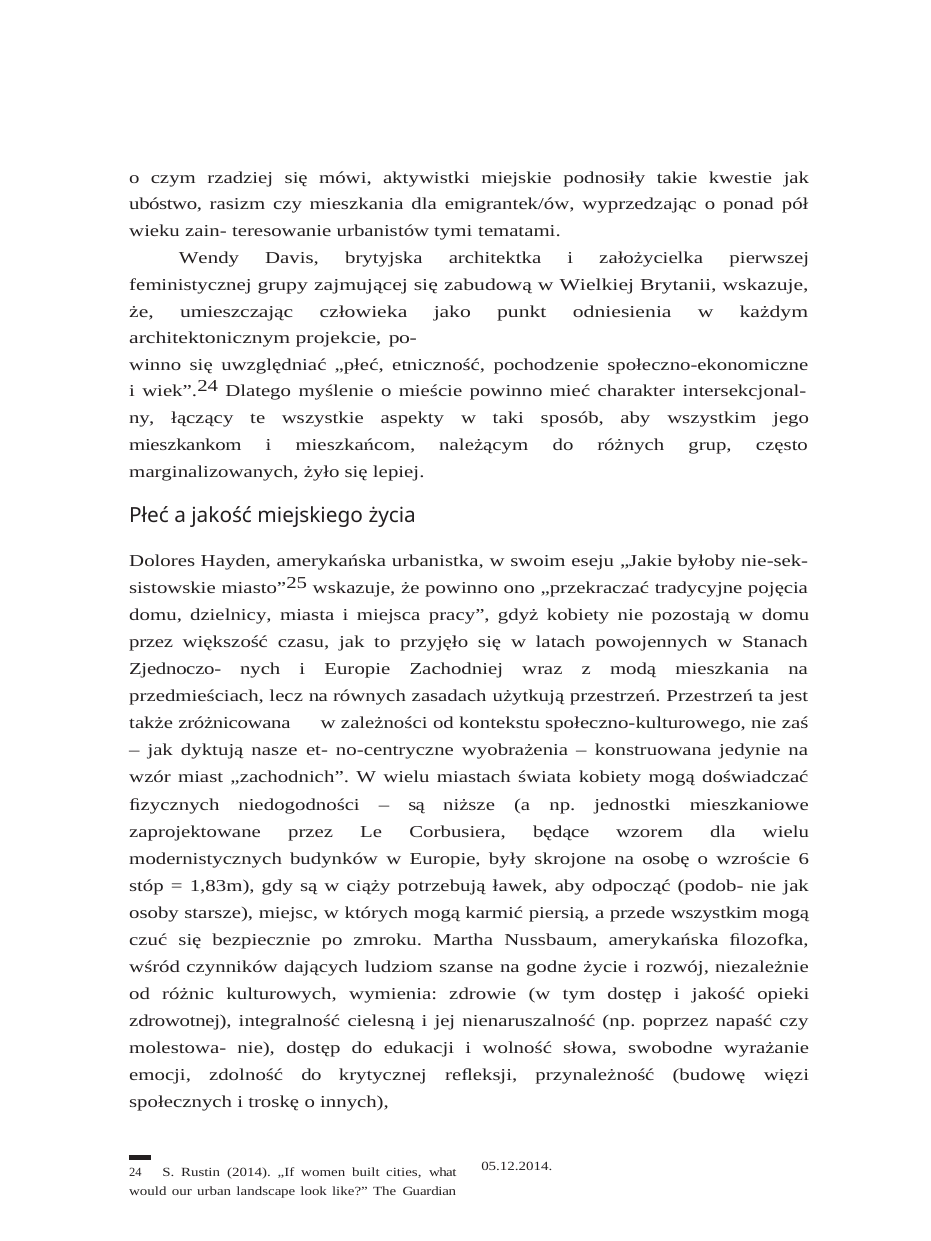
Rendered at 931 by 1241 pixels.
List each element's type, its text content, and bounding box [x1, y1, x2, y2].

text Dolores Hayden, amerykańska urbanistka, w swoim eseju „Jakie byłoby nie-sek- sistowskie miasto”25 wskazuje, że powinno ono „przekraczać tradycyjne pojęcia domu, dzielnicy, miasta i miejsca pracy”, gdyż kobiety nie pozostają w domu przez większość czasu, jak to przyjęło się w latach powojennych w Stanach Zjednoczo- nych i Europie Zachodniej wraz z modą mieszkania na przedmieściach, lecz na równych zasadach użytkują przestrzeń. Przestrzeń ta jest także zróżnicowana w zależności od kontekstu społeczno-kulturowego, nie zaś – jak dyktują nasze et- no-centryczne wyobrażenia – konstruowana jedynie na wzór miast „zachodnich”. W wielu miastach świata kobiety mogą doświadczać ﬁzycznych niedogodności – są niższe (a np. jednostki mieszkaniowe zaprojektowane przez Le Corbusiera, będące wzorem dla wielu modernistycznych budynków w Europie, były skrojone na osobę o wzroście 6 stóp = 1,83m), gdy są w ciąży potrzebują ławek, aby odpocząć (podob- nie jak osoby starsze), miejsc, w których mogą karmić piersią, a przede wszystkim mogą czuć się bezpiecznie po zmroku. Martha Nussbaum, amerykańska ﬁlozofka, wśród czynników dających ludziom szanse na godne życie i rozwój, niezależnie od różnic kulturowych, wymienia: zdrowie (w tym dostęp i jakość opieki zdrowotnej), integralność cielesną i jej nienaruszalność (np. poprzez napaść czy molestowa- nie), dostęp do edukacji i wolność słowa, swobodne wyrażanie emocji, zdolność do krytycznej reﬂeksji, przynależność (budowę więzi społecznych i troskę o innych), [129, 543, 809, 1111]
list 05.12.2014. [481, 1159, 863, 1173]
subtitle Płeć a jakość miejskiego życia [129, 501, 863, 529]
text ny, łączący te wszystkie aspekty w taki sposób, aby wszystkim jego mieszkankom i mieszkańcom, należącym do różnych grup, często marginalizowanych, żyło się lepiej. [129, 408, 809, 481]
text Wendy Davis, brytyjska architektka i założycielka pierwszej feministycznej grupy zajmującej się zabudową w Wielkiej Brytanii, wskazuje, że, umieszczając człowieka jako punkt odniesienia w każdym architektonicznym projekcie, po- [129, 248, 809, 347]
text o czym rzadziej się mówi, aktywistki miejskie podnosiły takie kwestie jak ubóstwo, rasizm czy mieszkania dla emigrantek/ów, wyprzedzając o ponad pół wieku zain- teresowanie urbanistów tymi tematami. [129, 167, 809, 240]
list S. Rustin (2014). „If women built cities, what would our urban landscape look like?” The Guardian [129, 1159, 456, 1198]
text winno się uwzględniać „płeć, etniczność, pochodzenie społeczno-ekonomiczne i wiek”.24 Dlatego myślenie o mieście powinno mieć charakter intersekcjonal- [129, 355, 809, 400]
